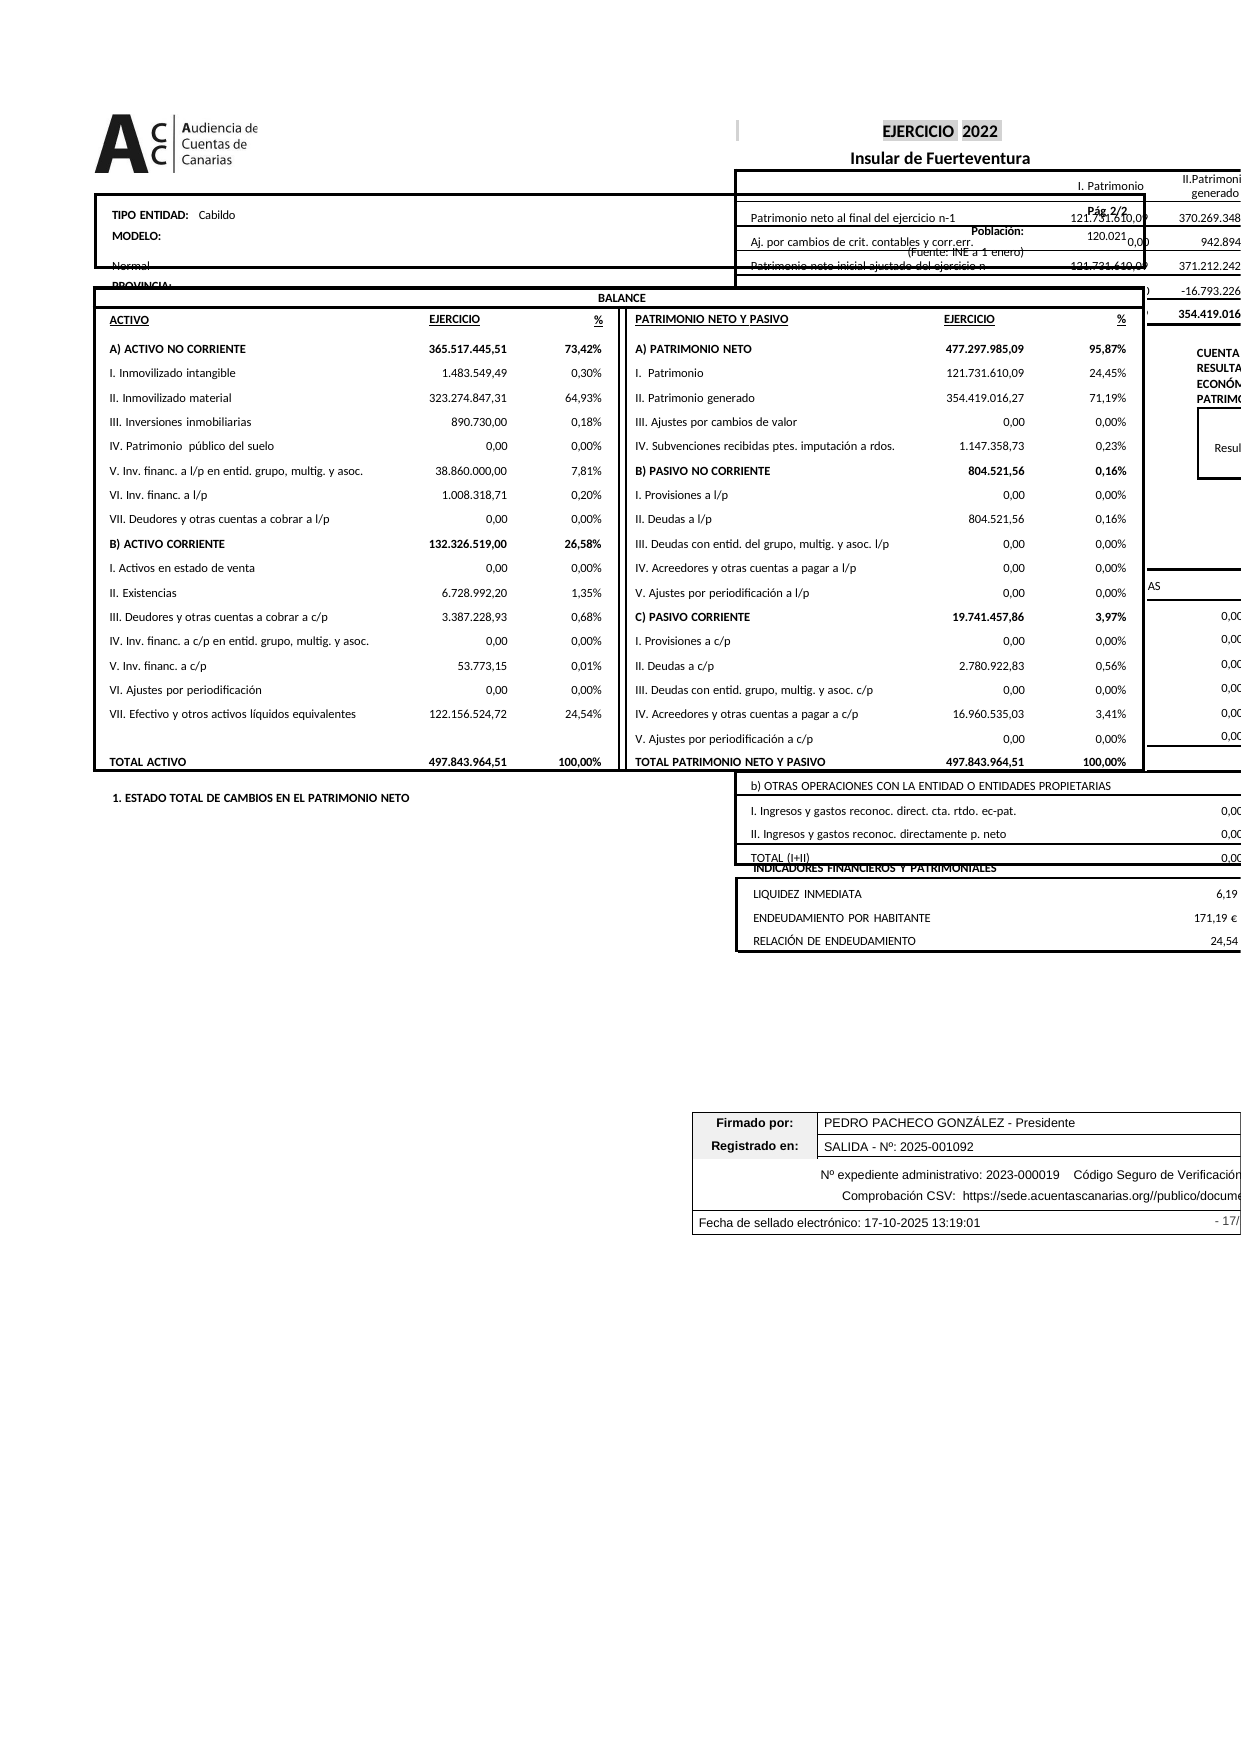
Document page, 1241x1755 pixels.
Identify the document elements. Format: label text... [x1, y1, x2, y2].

table_cell 370.269.348,76 [1164, 202, 1241, 225]
table_cell II. Ingresos y gastos reconoc. directamente p. neto [737, 823, 1168, 843]
table_cell 804.521,56 [922, 456, 1054, 481]
table_cell 0,00 [922, 554, 1054, 578]
table_cell 0,00% [1054, 530, 1142, 554]
table_cell 0,00 [1030, 276, 1164, 298]
table_cell [96, 725, 401, 748]
table_cell 0,68% [533, 603, 618, 627]
table_cell I. Provisiones a l/p [627, 481, 922, 505]
table_cell V. Inv. financ. a c/p [96, 651, 401, 676]
table_cell 26,58% [533, 530, 618, 554]
table_cell 3.387.228,93 [401, 603, 533, 627]
table_cell 0,00% [533, 676, 618, 700]
table_cell 0,00 [1168, 725, 1241, 745]
table_cell b) OTRAS OPERACIONES CON LA ENTIDAD O ENTIDADES PROPIETARIAS [737, 773, 1241, 794]
table_cell 6.728.992,20 [401, 578, 533, 603]
table_cell 0,30% [533, 359, 618, 383]
table_cell II. Deudas a l/p [627, 505, 922, 529]
table_cell 0,23% [1054, 432, 1142, 456]
table_cell TOTAL [1147, 747, 1241, 770]
table_cell 0,00 [1168, 845, 1241, 863]
table_cell TOTAL PATRIMONIO NETO Y PASIVO [627, 748, 922, 769]
table_cell A) ACTIVO NO CORRIENTE [96, 333, 401, 359]
table_cell 0,00% [533, 554, 618, 578]
table_cell 0,01% [533, 651, 618, 676]
table_cell 0,00 [1168, 677, 1241, 701]
table_cell VI. Ajustes por periodificación [96, 676, 401, 700]
table_cell % [1054, 309, 1142, 333]
table_cell C) PASIVO CORRIENTE [627, 603, 922, 627]
table_cell IV. Acreedores y otras cuentas a pagar a l/p [627, 554, 922, 578]
table_cell 0,00 [401, 432, 533, 456]
table_cell 365.517.445,51 [401, 333, 533, 359]
table_cell 497.843.964,51 [922, 748, 1054, 769]
table_cell 0,16% [1054, 505, 1142, 529]
table_cell 0,18% [533, 408, 618, 432]
table_cell 0,00% [1054, 676, 1142, 700]
table_cell 0,00% [533, 627, 618, 651]
table_cell I. Provisiones a c/p [627, 627, 922, 651]
table_cell II. Existencias [96, 578, 401, 603]
table_cell Patrimonio neto inicial ajustado del ejercicio n [737, 269, 1030, 274]
table_cell 0,20% [533, 481, 618, 505]
table_cell III. Ajustes por cambios de valor [627, 408, 922, 432]
table_cell 7,81% [533, 456, 618, 481]
table_cell Patrimonio neto inicial ajustado del ejercicio n [737, 251, 1030, 266]
table_header Firmado por: [693, 1113, 817, 1134]
table_cell 95,87% [1054, 333, 1142, 359]
table_cell 0,00 [922, 481, 1054, 505]
table_cell VII. Deudores y otras cuentas a cobrar a l/p [96, 505, 401, 529]
table_cell PATRIMONIO NETO Y PASIVO [627, 309, 922, 333]
table_cell 0,00 [1168, 796, 1241, 823]
table_cell % [533, 309, 618, 333]
table_cell 64,93% [533, 383, 618, 408]
table_cell TOTAL (I+II) [737, 845, 1168, 863]
table_cell 0,00 [1168, 823, 1241, 843]
table_cell VII. Efectivo y otros activos líquidos equivalentes [96, 700, 401, 724]
table_cell 0,00% [1054, 578, 1142, 603]
table_cell 0,00 [1030, 227, 1143, 249]
table_cell B) PASIVO NO CORRIENTE [627, 456, 922, 481]
text CUENTA DE RESULTADO ECONÓMICO- PATRIMONIAL [1197, 345, 1241, 407]
table_cell 1.147.358,73 [922, 432, 1054, 456]
table_cell 121.731.610,09 [1030, 202, 1143, 225]
table_cell I. Patrimonio [627, 359, 922, 383]
table_cell 371.212.242,83 [1164, 251, 1241, 274]
table_cell IV. Inv. financ. a c/p en entid. grupo, multig. y asoc. [96, 627, 401, 651]
table_cell EJERCICIO [401, 309, 533, 333]
table_cell 0,00% [533, 505, 618, 529]
table_cell IV. Subvenciones recibidas ptes. imputación a rdos. [627, 432, 922, 456]
table_cell 53.773,15 [401, 651, 533, 676]
table_cell 1.483.549,49 [401, 359, 533, 383]
table_cell I. Activos en estado de venta [96, 554, 401, 578]
table_cell 0,00 [922, 408, 1054, 432]
table_cell 0,16% [1054, 456, 1142, 481]
table_header PEDRO PACHECO GONZÁLEZ - Presidente [818, 1113, 1240, 1134]
table_cell 942.894,07 [1164, 227, 1241, 249]
table_cell III. Deudas con entid. del grupo, multig. y asoc. l/p [627, 530, 922, 554]
table_cell 890.730,00 [401, 408, 533, 432]
table_cell IV. Patrimonio público del suelo [96, 432, 401, 456]
table_cell 0,00 [922, 530, 1054, 554]
table_cell V. Inv. financ. a l/p en entid. grupo, multig. y asoc. [96, 456, 401, 481]
table_cell 0,00 [922, 627, 1054, 651]
table_cell 0,00 [922, 676, 1054, 700]
table_cell 121.731.610,09 [1030, 251, 1164, 274]
table_cell IV. Acreedores y otras cuentas a pagar a c/p [627, 700, 922, 724]
table_cell 1.008.318,71 [401, 481, 533, 505]
table_cell 0,00 [401, 676, 533, 700]
table_cell 16.960.535,03 [922, 700, 1054, 724]
table_cell 0,00 [1168, 601, 1241, 628]
table_cell [620, 309, 625, 769]
table_cell 38.860.000,00 [401, 456, 533, 481]
table_cell VI. Inv. financ. a l/p [96, 481, 401, 505]
table_cell 122.156.524,72 [401, 700, 533, 724]
table_cell -16.793.226,56 [1164, 276, 1241, 298]
table_cell II. Inmovilizado material [96, 383, 401, 408]
table_cell 121.731.610,09 [1146, 202, 1164, 225]
table_cell V. Ajustes por periodificación a c/p [627, 725, 922, 748]
table_cell 24,45% [1054, 359, 1142, 383]
table_cell 100,00% [533, 748, 618, 769]
table_cell 0,00 [401, 505, 533, 529]
table_cell EJERCICIO [922, 309, 1054, 333]
table_cell 0,00 [1168, 701, 1241, 725]
table_cell III. Deudas con entid. grupo, multig. y asoc. c/p [627, 676, 922, 700]
table_cell 497.843.964,51 [401, 748, 533, 769]
table_cell 0,00% [1054, 408, 1142, 432]
table_cell ACTIVO [96, 309, 401, 333]
table_cell I. Inmovilizado intangible [96, 359, 401, 383]
table_cell I. Ingresos y gastos reconoc. direct. cta. rtdo. ec-pat. [737, 796, 1168, 823]
table_header [1168, 571, 1241, 599]
text Insular de Fuerteventura [850, 147, 1199, 168]
table_cell 121.731.610,09 [1147, 300, 1164, 323]
table_cell 100,00% [1054, 748, 1142, 769]
table_cell 0,00 [401, 627, 533, 651]
table_cell 3,41% [1054, 700, 1142, 724]
table_cell 0,00 [1146, 227, 1164, 249]
table_cell 132.326.519,00 [401, 530, 533, 554]
table_cell 0,00% [533, 432, 618, 456]
table_cell II. Patrimonio generado [627, 383, 922, 408]
table_cell TOTAL ACTIVO [96, 748, 401, 769]
table_cell 804.521,56 [922, 505, 1054, 529]
table_cell 1,35% [533, 578, 618, 603]
table_header II.Patrimonio generado [1164, 172, 1241, 201]
table_cell [401, 725, 533, 748]
table_cell 71,19% [1054, 383, 1142, 408]
table_cell 24,54% [533, 700, 618, 724]
table_cell III. Inversiones inmobiliarias [96, 408, 401, 432]
table_cell 477.297.985,09 [922, 333, 1054, 359]
table_cell A) PATRIMONIO NETO [627, 333, 922, 359]
table_cell 0,00% [1054, 554, 1142, 578]
table_cell 0,00 [1168, 653, 1241, 677]
table_cell Nº expediente administrativo: 2023-000019 Código Seguro de Verificación (CSV): F654FEFE60CCE99D4F05CD80EF77BB5D Comprobación CSV: https://sede.acuentascanarias.org//publico/documento/F654FEFE60CCE99D4F05CD80EF77BB5D [693, 1157, 1240, 1210]
table_cell [533, 725, 618, 748]
table_cell 0,00 [922, 725, 1054, 748]
table_cell SALIDA - Nº: 2025-001092 [818, 1135, 1240, 1156]
table_header I. Patrimonio [737, 172, 1164, 201]
table_cell Aj. por cambios de crit. contables y corr.err. [737, 227, 1030, 249]
table_cell 121.731.610,09 [922, 359, 1054, 383]
table_cell Registrado en: [693, 1137, 817, 1156]
text EJERCICIO 2022 [736, 120, 1199, 141]
table_cell B) ACTIVO CORRIENTE [96, 530, 401, 554]
table_cell V. Ajustes por periodificación a l/p [627, 578, 922, 603]
table_cell 0,00% [1054, 725, 1142, 748]
table_cell 0,00% [1054, 481, 1142, 505]
table_cell 0,00% [1054, 627, 1142, 651]
table_cell 3,97% [1054, 603, 1142, 627]
table_cell Patrimonio neto al final del ejercicio n-1 [737, 202, 1030, 225]
table_header BALANCE [96, 290, 1142, 306]
table_cell 354.419.016,27 [922, 383, 1054, 408]
table_cell 0,56% [1054, 651, 1142, 676]
table_cell Fecha de sellado electrónico: 17-10-2025 13:19:01 - 17/17 - Fecha de emisión de esta copia: 17-10-2025 13:22:29 [693, 1211, 1240, 1233]
table_cell 2.780.922,83 [922, 651, 1054, 676]
table_cell 73,42% [533, 333, 618, 359]
table_cell 0,00 [401, 554, 533, 578]
table_cell 323.274.847,31 [401, 383, 533, 408]
text 1. ESTADO TOTAL DE CAMBIOS EN EL PATRIMONIO NETO [112, 790, 413, 805]
table_cell 19.741.457,86 [922, 603, 1054, 627]
table_cell Variaciones del patrimonio neto ejercicio n [737, 276, 1030, 286]
table_cell 354.419.016,27 [1164, 300, 1241, 323]
table_cell 0,00 [922, 578, 1054, 603]
table_cell III. Deudores y otras cuentas a cobrar a c/p [96, 603, 401, 627]
table_cell 0,00 [1168, 628, 1241, 653]
table_cell II. Deudas a c/p [627, 651, 922, 676]
